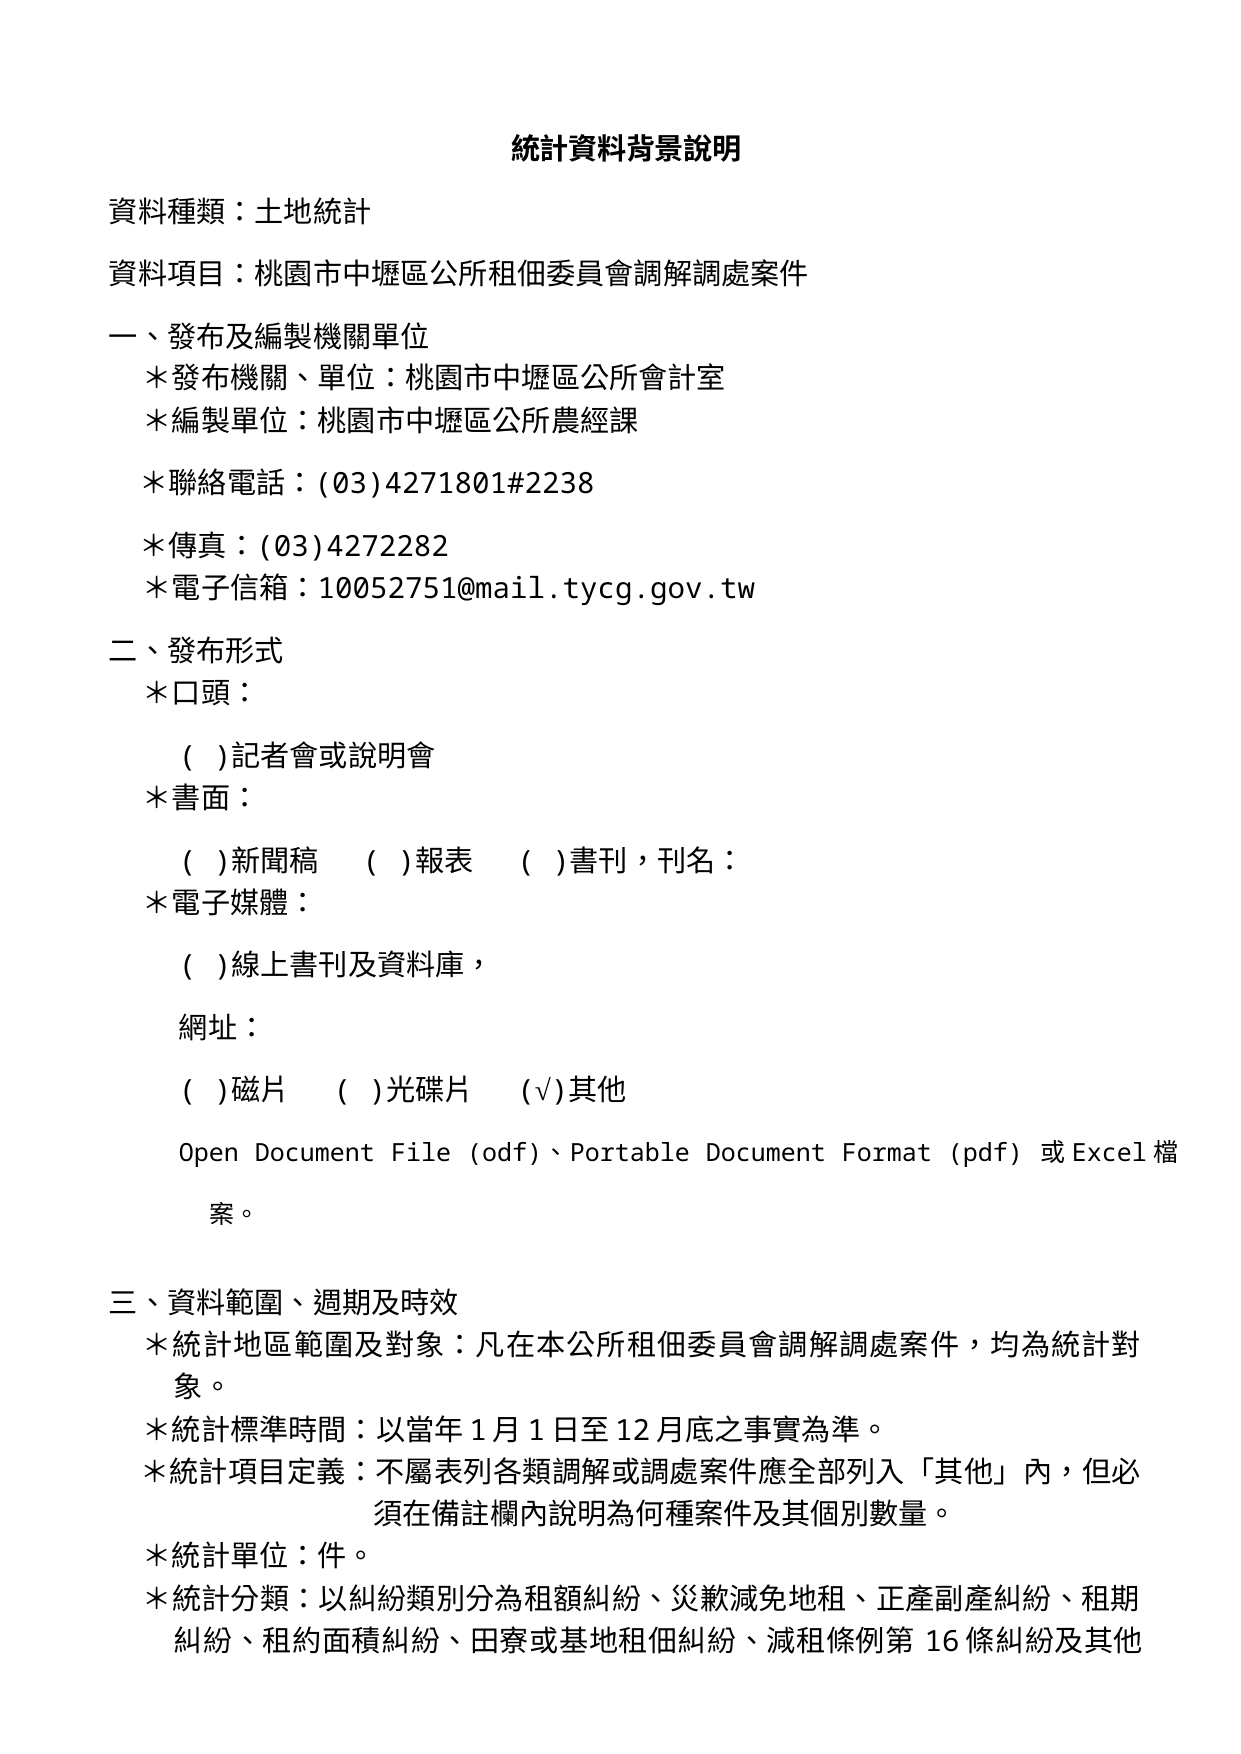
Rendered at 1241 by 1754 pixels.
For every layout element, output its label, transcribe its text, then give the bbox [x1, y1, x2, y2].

table_header 統計資料背景說明 資料種類：土地統計 資料項目：桃園市中壢區公所租佃委員會調解調處案件 一、發布及編製機關單位 ＊發布機關、單位：桃園市中壢區公所會計室 ＊編製單位：桃園市中壢區公所農經課 ＊聯絡電話：(03)4271801#2238 ＊傳真：(03)4272282 ＊電子信箱：10052751@mail.tycg.gov.tw 二、發布形式 ＊口頭： ( )記者會或說明會 ＊書面： ( )新聞稿 ( )報表 ( )書刊，刊名： ＊電子媒體： ( )線上書刊及資料庫， 網址： ( )磁片 ( )光碟片 (√)其他 Open Document File (odf)、Portable Document Format (pdf) 或Excel檔案。 三、資料範圍、週期及時效 ＊統計地區範圍及對象：凡在本公所租佃委員會調解調處案件，均為統計對象。 ＊統計標準時間：以當年1月1日至12月底之事實為準。 ＊統計項目定義：不屬表列各類調解或調處案件應全部列入「其他」內，但必須在備註欄內說明為何種案件及其個別數量。 ＊統計單位：件。 ＊統計分類：以糾紛類別分為租額糾紛、災歉減免地租、正產副產糾紛、租期糾紛、租約面積糾紛、田寮或基地租佃糾紛、減租條例第16條糾紛及其他等項。 ＊發布週期(指資料編製或產生之頻率，如月、季、年等)：年。 ＊時效(指統計標準時間至資料發布時間之間隔時間)：15日。 ＊資料變革：無。 四、公開資料發布訊息 ＊預告發布日期(含預告方式及週期)：每年終了後15日(原訂預告發布日期如遇例假日或國定假日則延至下一個工作日發布)。 ＊同步發送單位(說明資料發布時同步發送之單位或可同步查得該資料之網址)：桃園市政府地政局。 五、資料品質 ＊統計指標編製方法與資料來源說明：依據本公所農經課資料彙編。 ＊統計資料交叉查核及確保資料合理性之機制(說明各項資料之相互關係及不同資料來源之相關統計差異性)：紙本紀錄與電子檔案交叉查核。 六、須注意及預定改變之事項(說明預定修正之資料、定義、統計方法等及其修正原因)：無。 七、其他事項：無。 [98, 105, 1155, 1660]
